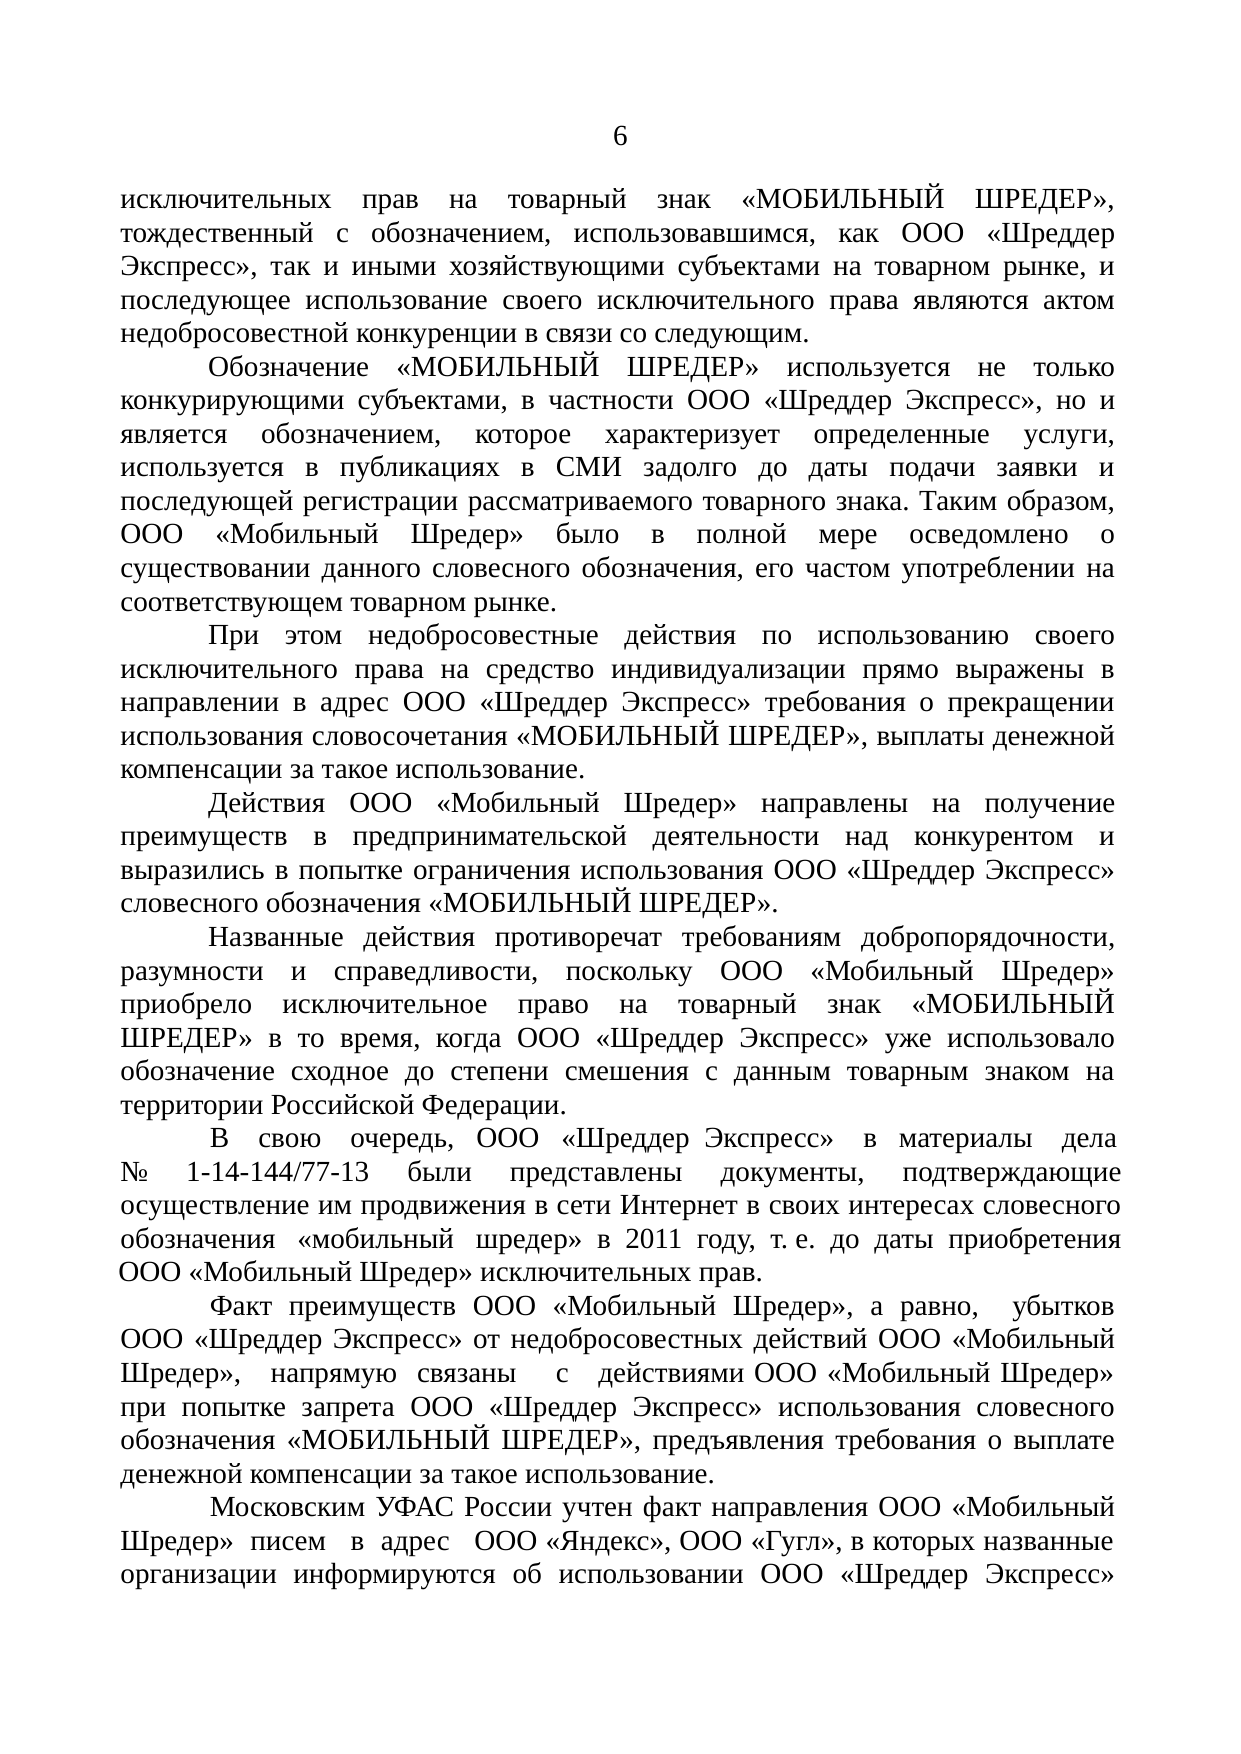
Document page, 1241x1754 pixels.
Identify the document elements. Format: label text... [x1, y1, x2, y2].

text ООО «Мобильный Шредер» исключительных прав. [118, 1254, 1116, 1288]
text Действия ООО «Мобильный Шредер» направлены на получение преимуществ в предпринимательской деятельности над конкурентом и выразились в попытке ограничения использования ООО «Шреддер Экспресс» словесного обозначения «МОБИЛЬНЫЙ ШРЕДЕР». [120, 785, 1116, 919]
text В свою очередь, ООО «Шреддер Экспресс» в материалы дела [120, 1120, 1124, 1154]
text № 1-14-144/77-13 были представлены документы, подтверждающие осуществление им продвижения в сети Интернет в своих интересах словесного обозначения «мобильный шредер» в 2011 году, т. е. до даты приобретения [120, 1154, 1122, 1254]
text Факт преимуществ ООО «Мобильный Шредер», а равно, убытков ООО «Шреддер Экспресс» от недобросовестных действий ООО «Мобильный Шредер», напрямую связаны с действиями ООО «Мобильный Шредер» при попытке запрета ООО «Шреддер Экспресс» использования словесного обозначения «МОБИЛЬНЫЙ ШРЕДЕР», предъявления требования о выплате денежной компенсации за такое использование. [120, 1288, 1116, 1489]
text При этом недобросовестные действия по использованию своего исключительного права на средство индивидуализации прямо выражены в направлении в адрес ООО «Шреддер Экспресс» требования о прекращении использования словосочетания «МОБИЛЬНЫЙ ШРЕДЕР», выплаты денежной компенсации за такое использование. [120, 617, 1116, 785]
text Названные действия противоречат требованиям добропорядочности, разумности и справедливости, поскольку ООО «Мобильный Шредер» приобрело исключительное право на товарный знак «МОБИЛЬНЫЙ ШРЕДЕР» в то время, когда ООО «Шреддер Экспресс» уже использовало обозначение сходное до степени смешения с данным товарным знаком на территории Российской Федерации. [120, 919, 1116, 1120]
text Обозначение «МОБИЛЬНЫЙ ШРЕДЕР» используется не только конкурирующими субъектами, в частности ООО «Шреддер Экспресс», но и является обозначением, которое характеризует определенные услуги, используется в публикациях в СМИ задолго до даты подачи заявки и последующей регистрации рассматриваемого товарного знака. Таким образом, ООО «Мобильный Шредер» было в полной мере осведомлено о существовании данного словесного обозначения, его частом употреблении на соответствующем товарном рынке. [120, 349, 1116, 617]
text Московским УФАС России учтен факт направления ООО «Мобильный Шредер» писем в адрес ООО «Яндекс», ООО «Гугл», в которых названные организации информируются об использовании ООО «Шреддер Экспресс» [120, 1489, 1116, 1590]
text исключительных прав на товарный знак «МОБИЛЬНЫЙ ШРЕДЕР», тождественный с обозначением, использовавшимся, как ООО «Шреддер Экспресс», так и иными хозяйствующими субъектами на товарном рынке, и последующее использование своего исключительного права являются актом недобросовестной конкуренции в связи со следующим. [120, 181, 1116, 349]
